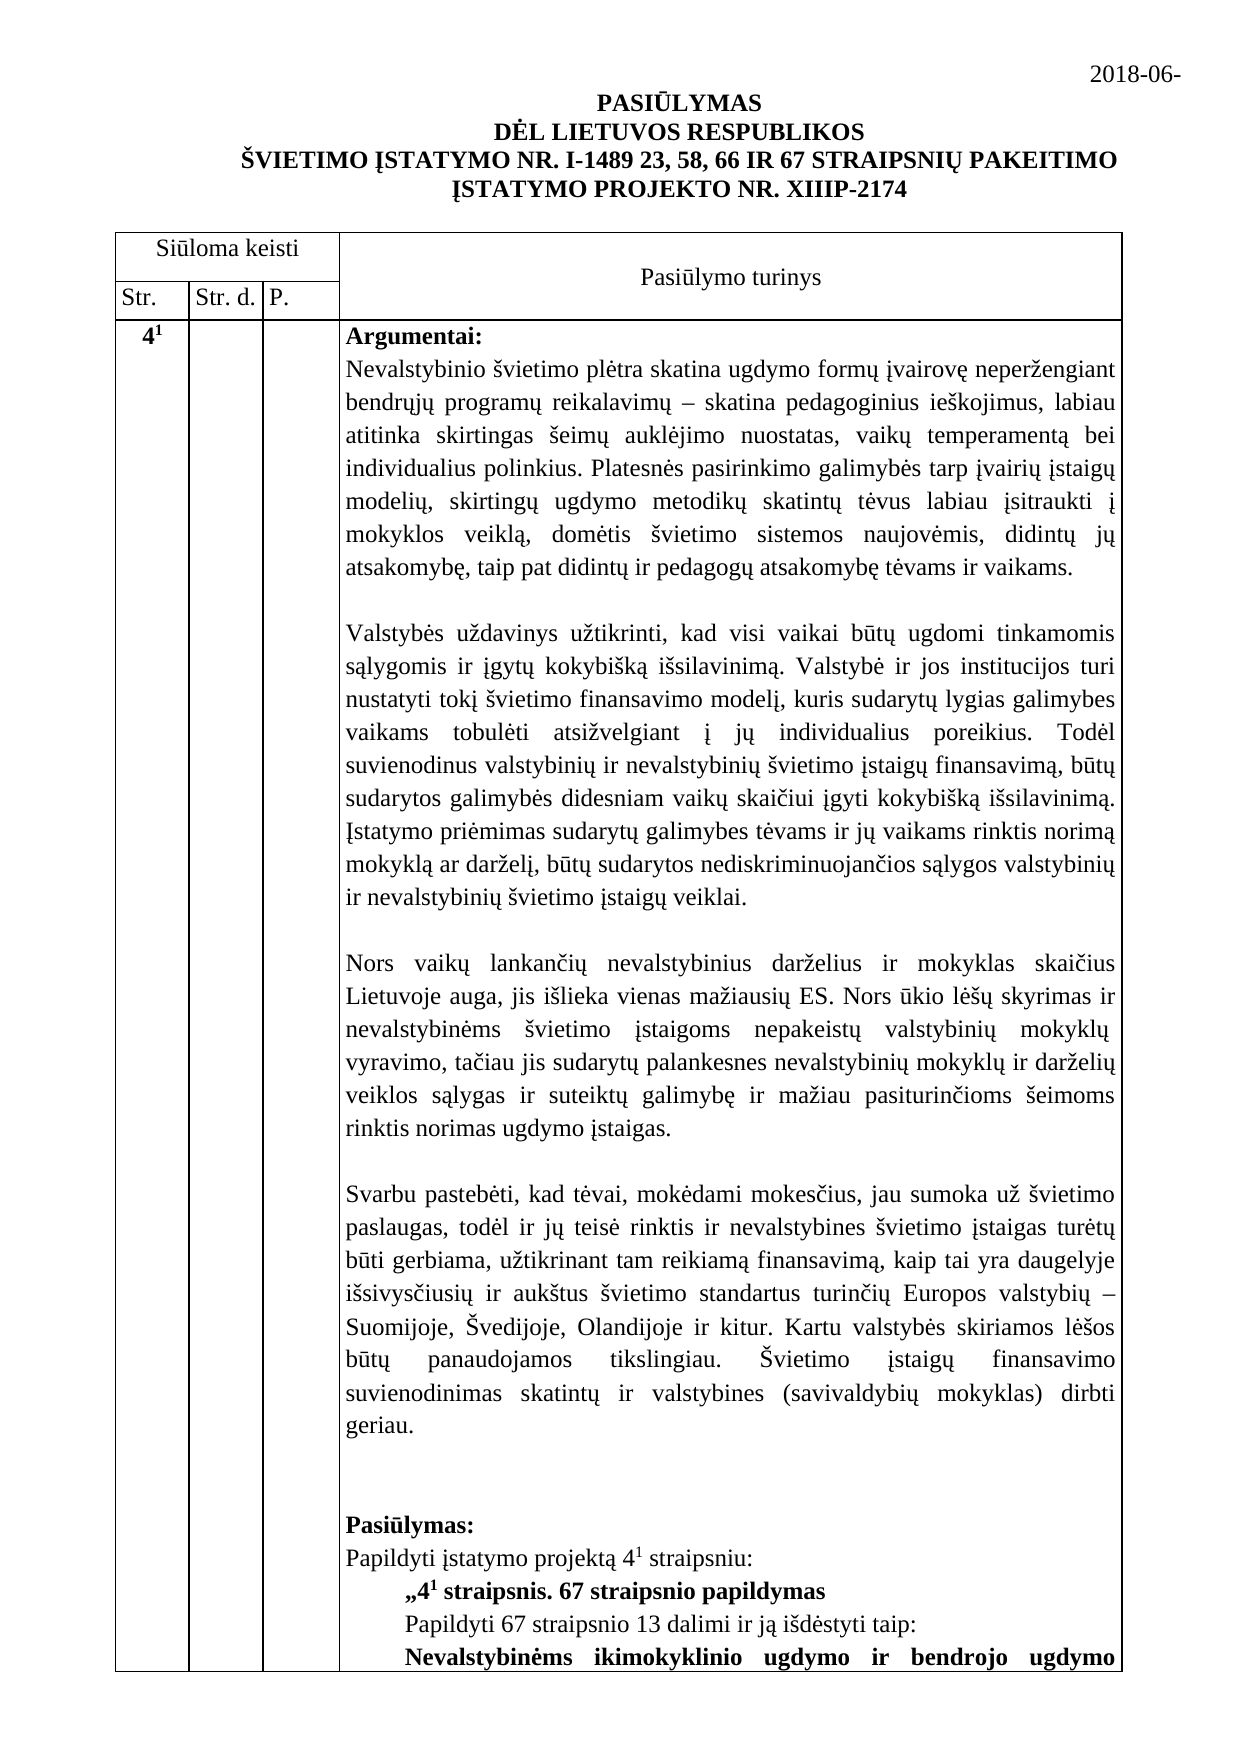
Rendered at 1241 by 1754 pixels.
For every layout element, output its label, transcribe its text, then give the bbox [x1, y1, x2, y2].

table_cell [264, 321, 339, 1671]
table_header Siūloma keisti [116, 233, 339, 281]
table_cell [190, 321, 262, 1671]
table_cell Argumentai: Nevalstybinio švietimo plėtra skatina ugdymo formų įvairovę neperžengiant bendrųjų programų reikalavimų – skatina pedagoginius ieškojimus, labiau atitinka skirtingas šeimų auklėjimo nuostatas, vaikų temperamentą bei individualius polinkius. Platesnės pasirinkimo galimybės tarp įvairių įstaigų modelių, skirtingų ugdymo metodikų skatintų tėvus labiau įsitraukti į mokyklos veiklą, domėtis švietimo sistemos naujovėmis, didintų jų atsakomybę, taip pat didintų ir pedagogų atsakomybę tėvams ir vaikams. Valstybės uždavinys užtikrinti, kad visi vaikai būtų ugdomi tinkamomis sąlygomis ir įgytų kokybišką išsilavinimą. Valstybė ir jos institucijos turi nustatyti tokį švietimo finansavimo modelį, kuris sudarytų lygias galimybes vaikams tobulėti atsižvelgiant į jų individualius poreikius. Todėl suvienodinus valstybinių ir nevalstybinių švietimo įstaigų finansavimą, būtų sudarytos galimybės didesniam vaikų skaičiui įgyti kokybišką išsilavinimą. Įstatymo priėmimas sudarytų galimybes tėvams ir jų vaikams rinktis norimą mokyklą ar darželį, būtų sudarytos nediskriminuojančios sąlygos valstybinių ir nevalstybinių švietimo įstaigų veiklai. Nors vaikų lankančių nevalstybinius darželius ir mokyklas skaičius Lietuvoje auga, jis išlieka vienas mažiausių ES. Nors ūkio lėšų skyrimas ir nevalstybinėms švietimo įstaigoms nepakeistų valstybinių mokyklų vyravimo, tačiau jis sudarytų palankesnes nevalstybinių mokyklų ir darželių veiklos sąlygas ir suteiktų galimybę ir mažiau pasiturinčioms šeimoms rinktis norimas ugdymo įstaigas. Svarbu pastebėti, kad tėvai, mokėdami mokesčius, jau sumoka už švietimo paslaugas, todėl ir jų teisė rinktis ir nevalstybines švietimo įstaigas turėtų būti gerbiama, užtikrinant tam reikiamą finansavimą, kaip tai yra daugelyje išsivysčiusių ir aukštus švietimo standartus turinčių Europos valstybių – Suomijoje, Švedijoje, Olandijoje ir kitur. Kartu valstybės skiriamos lėšos būtų panaudojamos tikslingiau. Švietimo įstaigų finansavimo suvienodinimas skatintų ir valstybines (savivaldybių mokyklas) dirbti geriau. Pasiūlymas: Papildyti įstatymo projektą 41 straipsniu: „41 straipsnis. 67 straipsnio papildymas Papildyti 67 straipsnio 13 dalimi ir ją išdėstyti taip: Nevalstybinėms ikimokyklinio ugdymo ir bendrojo ugdymo [340, 321, 1121, 1671]
text 2018-06- [177, 59, 1181, 88]
table_cell Str. [116, 282, 188, 319]
table_cell Str. d. [190, 282, 262, 319]
table_header Pasiūlymo turinys [340, 233, 1121, 319]
text ŠVIETIMO ĮSTATYMO NR. I-1489 23, 58, 66 IR 67 STRAIPSNIŲ PAKEITIMO ĮSTATYMO PROJEKTO NR. XIIIP-2174 [177, 145, 1181, 203]
table_cell P. [264, 282, 339, 319]
text PASIŪLYMAS [177, 88, 1181, 117]
table_cell 41 [116, 321, 188, 1671]
text DĖL LIETUVOS RESPUBLIKOS [177, 117, 1181, 145]
